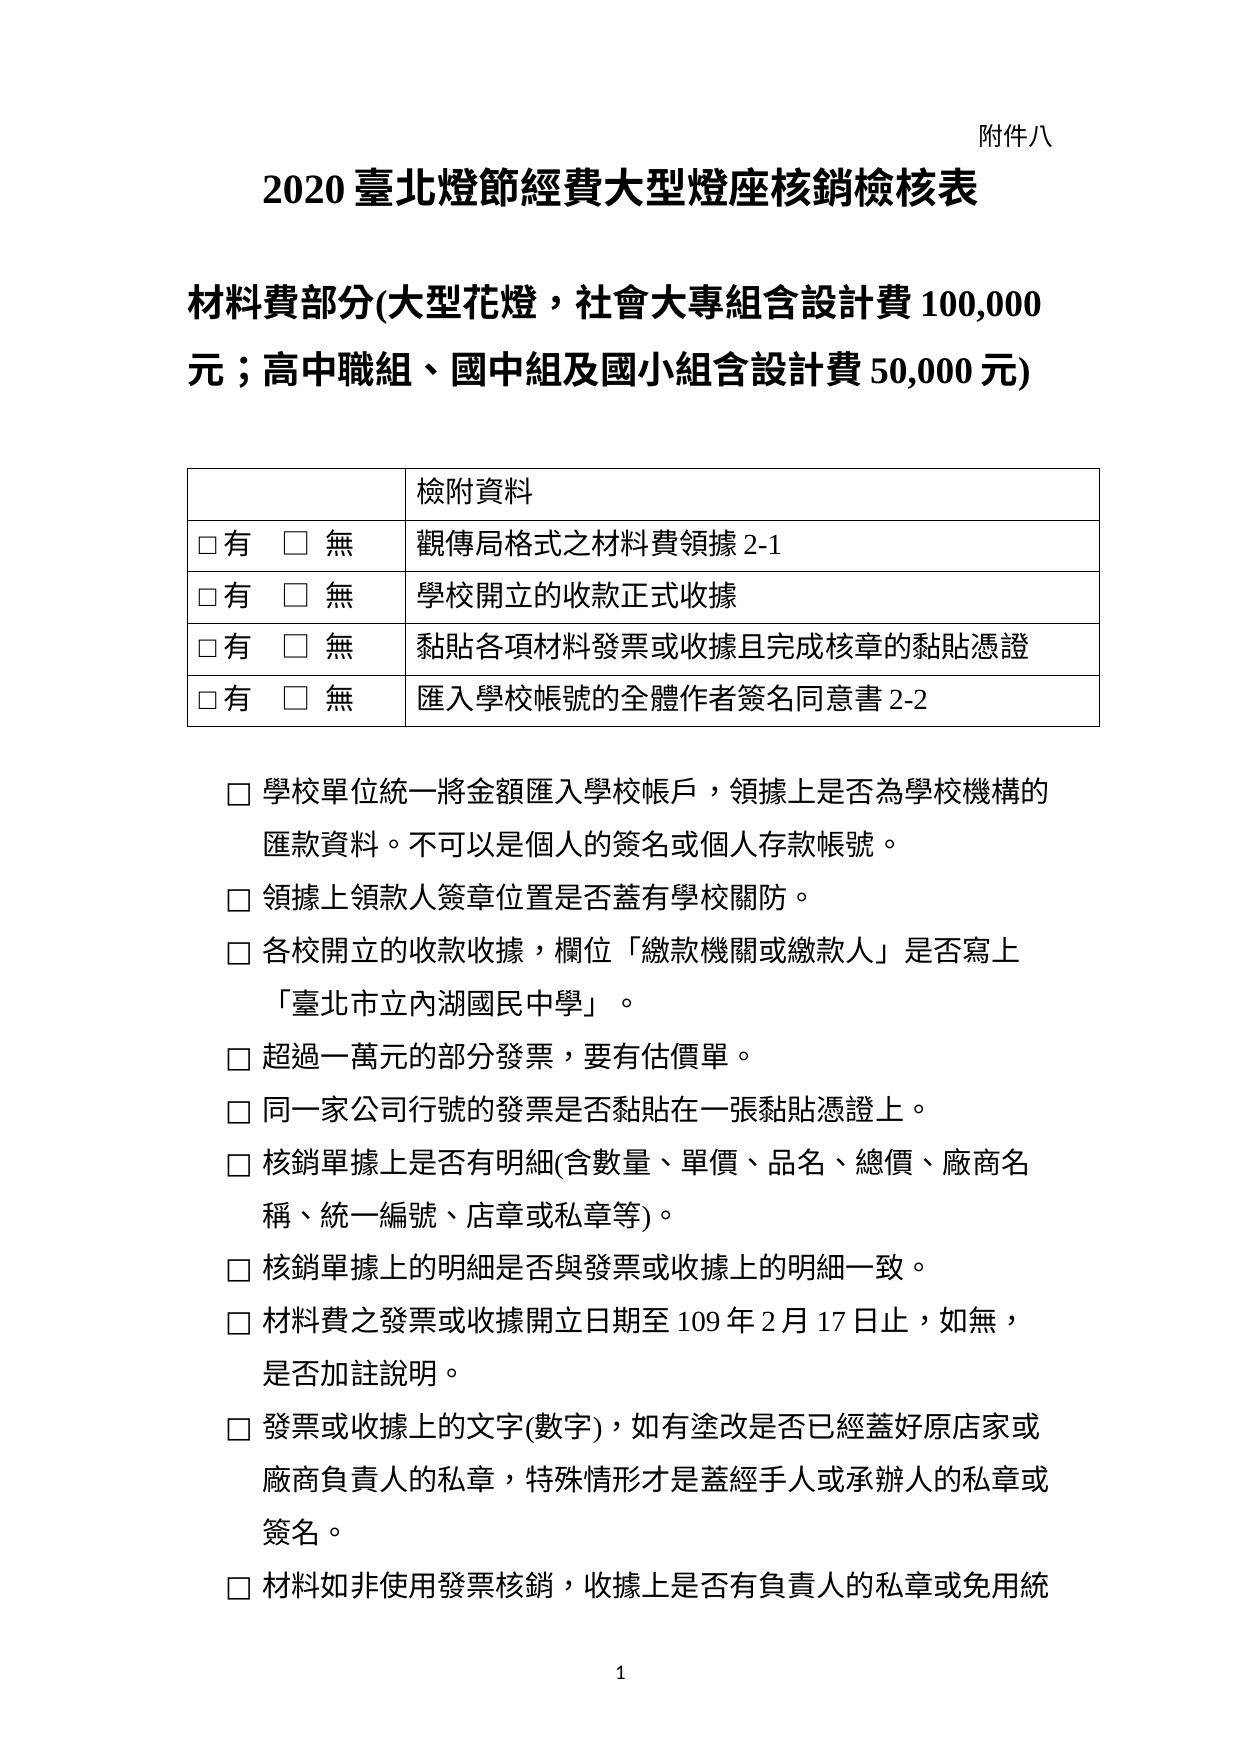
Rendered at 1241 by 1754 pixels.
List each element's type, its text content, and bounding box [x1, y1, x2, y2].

table_cell □ 有 □ 無 [188, 676, 405, 726]
list 領據上領款人簽章位置是否蓋有學校關防。 [225, 875, 1053, 917]
list 同一家公司行號的發票是否黏貼在一張黏貼憑證上。 [225, 1086, 1053, 1129]
table_cell 匯入學校帳號的全體作者簽名同意書2-2 [406, 676, 1099, 726]
text 材料費部分(大型花燈，社會大專組含設計費100,000元；高中職組、國中組及國小組含設計費50,000元) [187, 272, 1053, 394]
table_header [188, 469, 405, 519]
table_header 檢附資料 [406, 469, 1099, 519]
table_cell □ 有 □ 無 [188, 572, 405, 623]
text 附件八 [187, 93, 1053, 155]
list 超過一萬元的部分發票，要有估價單。 [225, 1033, 1053, 1076]
table_cell 學校開立的收款正式收據 [406, 572, 1099, 623]
list 材料如非使用發票核銷，收據上是否有負責人的私章或免用統 [225, 1562, 1053, 1604]
list 核銷單據上的明細是否與發票或收據上的明細一致。 [225, 1245, 1053, 1287]
list 各校開立的收款收據，欄位「繳款機關或繳款人」是否寫上「臺北市立內湖國民中學」。 [225, 928, 1053, 1023]
table_cell □ 有 □ 無 [188, 521, 405, 571]
table_cell □ 有 □ 無 [188, 624, 405, 674]
list 學校單位統一將金額匯入學校帳戶，領據上是否為學校機構的匯款資料。不可以是個人的簽名或個人存款帳號。 [225, 769, 1053, 864]
text 2020臺北燈節經費大型燈座核銷檢核表 [187, 155, 1053, 216]
list 發票或收據上的文字(數字)，如有塗改是否已經蓋好原店家或廠商負責人的私章，特殊情形才是蓋經手人或承辦人的私章或簽名。 [225, 1404, 1053, 1552]
table_cell 觀傳局格式之材料費領據2-1 [406, 521, 1099, 571]
list 核銷單據上是否有明細(含數量、單價、品名、總價、廠商名稱、統一編號、店章或私章等)。 [225, 1139, 1053, 1234]
list 材料費之發票或收據開立日期至109年2月17日止，如無，是否加註說明。 [225, 1298, 1053, 1393]
table_cell 黏貼各項材料發票或收據且完成核章的黏貼憑證 [406, 624, 1099, 674]
